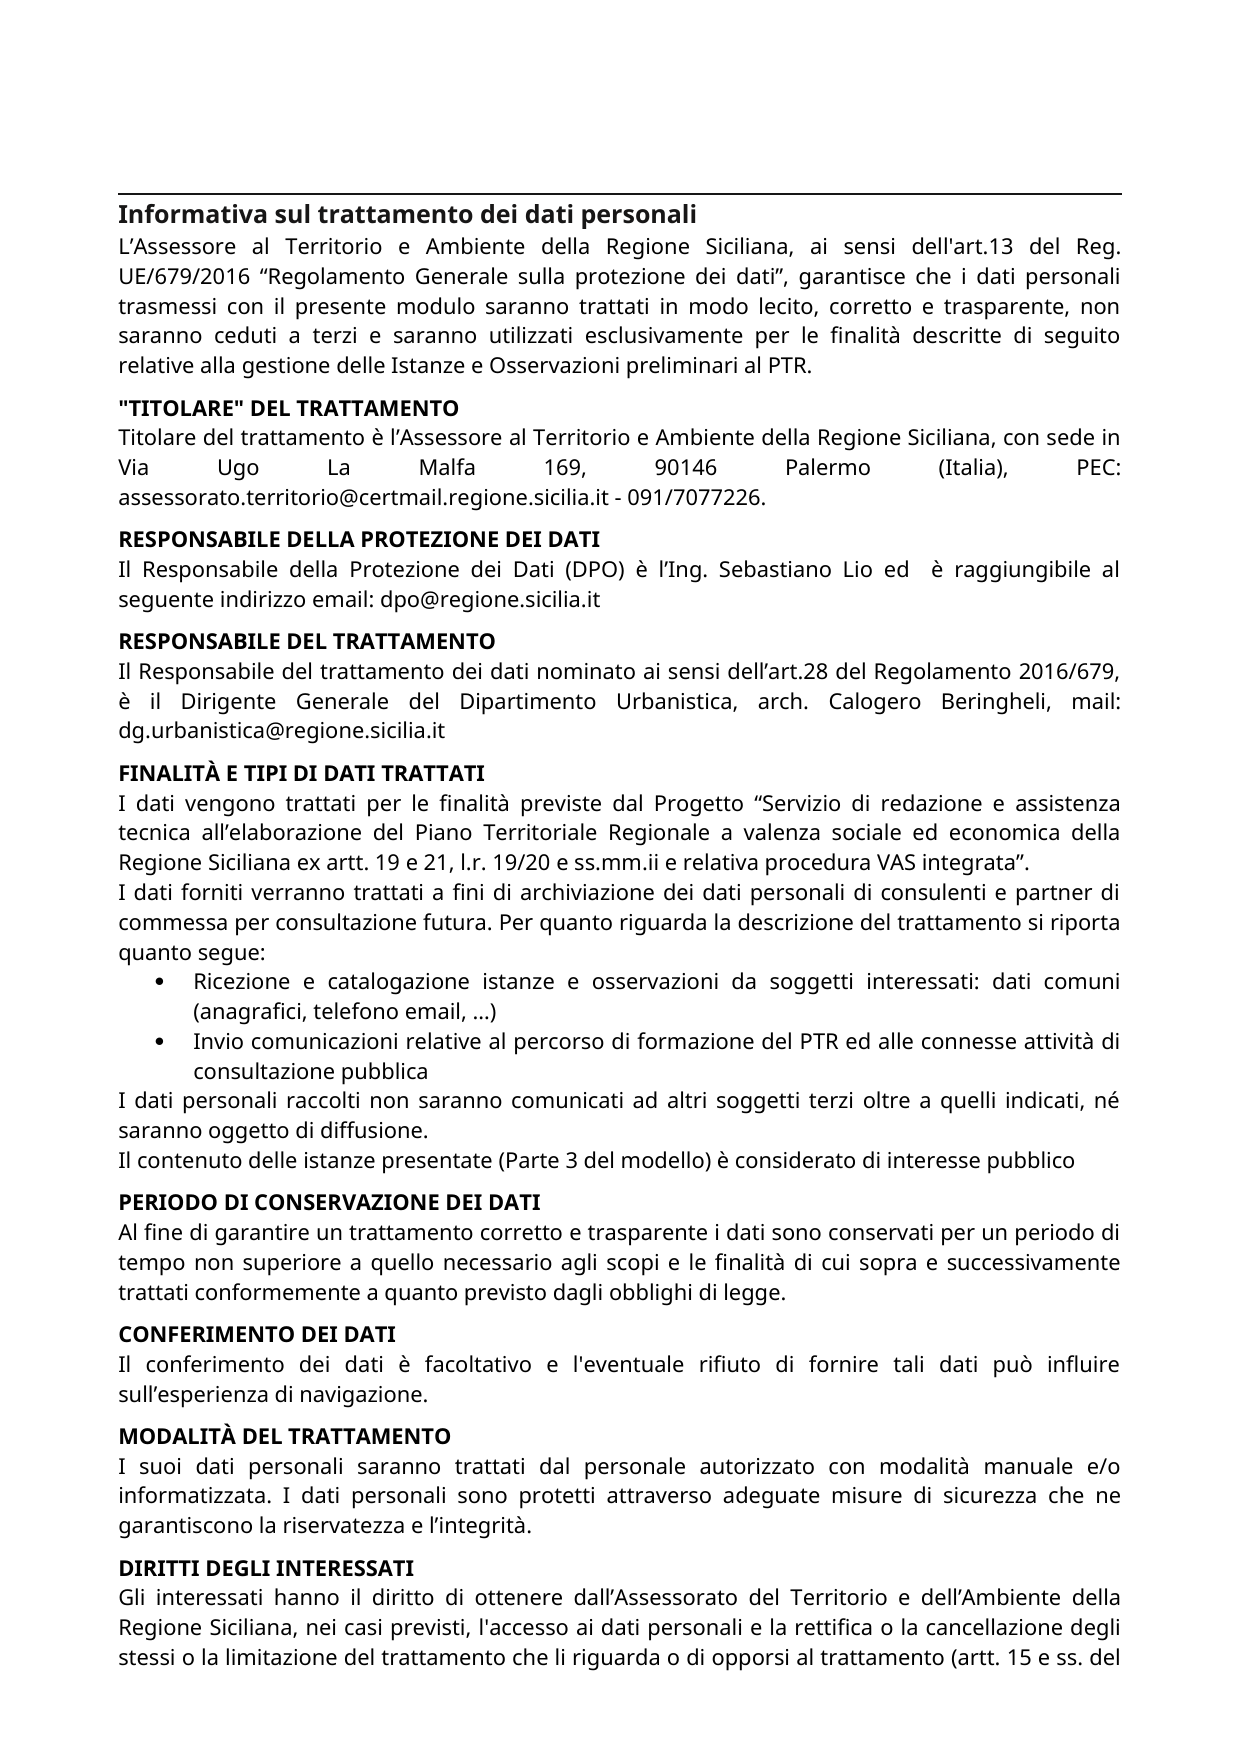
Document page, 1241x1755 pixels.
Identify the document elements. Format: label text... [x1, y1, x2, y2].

text I dati vengono trattati per le finalità previste dal Progetto “Servizio di redazione e assistenza tecnica all’elaborazione del Piano Territoriale Regionale a valenza sociale ed economica della Regione Siciliana ex artt. 19 e 21, l.r. 19/20 e ss.mm.ii e relativa procedura VAS integrata”. [118, 787, 1122, 877]
text DIRITTI DEGLI INTERESSATI [118, 1552, 1122, 1582]
list Invio comunicazioni relative al percorso di formazione del PTR ed alle connesse attività di consultazione pubblica [156, 1026, 1122, 1085]
text FINALITÀ E TIPI DI DATI TRATTATI [118, 758, 1122, 787]
text L’Assessore al Territorio e Ambiente della Regione Siciliana, ai sensi dell'art.13 del Reg. UE/679/2016 “Regolamento Generale sulla protezione dei dati”, garantisce che i dati personali trasmessi con il presente modulo saranno trattati in modo lecito, corretto e trasparente, non saranno ceduti a terzi e saranno utilizzati esclusivamente per le finalità descritte di seguito relative alla gestione delle Istanze e Osservazioni preliminari al PTR. [118, 231, 1122, 380]
text Il Responsabile della Protezione dei Dati (DPO) è l’Ing. Sebastiano Lio ed è raggiungibile al seguente indirizzo email: dpo@regione.sicilia.it [118, 554, 1122, 613]
subtitle Informativa sul trattamento dei dati personali [118, 195, 1122, 231]
list Ricezione e catalogazione istanze e osservazioni da soggetti interessati: dati comuni (anagrafici, telefono email, …) [156, 966, 1122, 1026]
text "TITOLARE" DEL TRATTAMENTO [118, 392, 1122, 422]
text CONFERIMENTO DEI DATI [118, 1319, 1122, 1349]
text Gli interessati hanno il diritto di ottenere dall’Assessorato del Territorio e dell’Ambiente della Regione Siciliana, nei casi previsti, l'accesso ai dati personali e la rettifica o la cancellazione degli stessi o la limitazione del trattamento che li riguarda o di opporsi al trattamento (artt. 15 e ss. del [118, 1582, 1122, 1672]
text MODALITÀ DEL TRATTAMENTO [118, 1421, 1122, 1451]
text Al fine di garantire un trattamento corretto e trasparente i dati sono conservati per un periodo di tempo non superiore a quello necessario agli scopi e le finalità di cui sopra e successivamente trattati conformemente a quanto previsto dagli obblighi di legge. [118, 1217, 1122, 1306]
text RESPONSABILE DELLA PROTEZIONE DEI DATI [118, 524, 1122, 554]
text PERIODO DI CONSERVAZIONE DEI DATI [118, 1187, 1122, 1217]
text RESPONSABILE DEL TRATTAMENTO [118, 626, 1122, 656]
text I dati forniti verranno trattati a fini di archiviazione dei dati personali di consulenti e partner di commessa per consultazione futura. Per quanto riguarda la descrizione del trattamento si riporta quanto segue: [118, 877, 1122, 966]
text Titolare del trattamento è l’Assessore al Territorio e Ambiente della Regione Siciliana, con sede in Via Ugo La Malfa 169, 90146 Palermo (Italia), PEC: assessorato.territorio@certmail.regione.sicilia.it - 091/7077226. [118, 422, 1122, 512]
text Il conferimento dei dati è facoltativo e l'eventuale rifiuto di fornire tali dati può influire sull’esperienza di navigazione. [118, 1349, 1122, 1408]
text Il Responsabile del trattamento dei dati nominato ai sensi dell’art.28 del Regolamento 2016/679, è il Dirigente Generale del Dipartimento Urbanistica, arch. Calogero Beringheli, mail: dg.urbanistica@regione.sicilia.it [118, 656, 1122, 745]
text I suoi dati personali saranno trattati dal personale autorizzato con modalità manuale e/o informatizzata. I dati personali sono protetti attraverso adeguate misure di sicurezza che ne garantiscono la riservatezza e l’integrità. [118, 1451, 1122, 1540]
text Il contenuto delle istanze presentate (Parte 3 del modello) è considerato di interesse pubblico [118, 1145, 1122, 1175]
text I dati personali raccolti non saranno comunicati ad altri soggetti terzi oltre a quelli indicati, né saranno oggetto di diffusione. [118, 1085, 1122, 1145]
